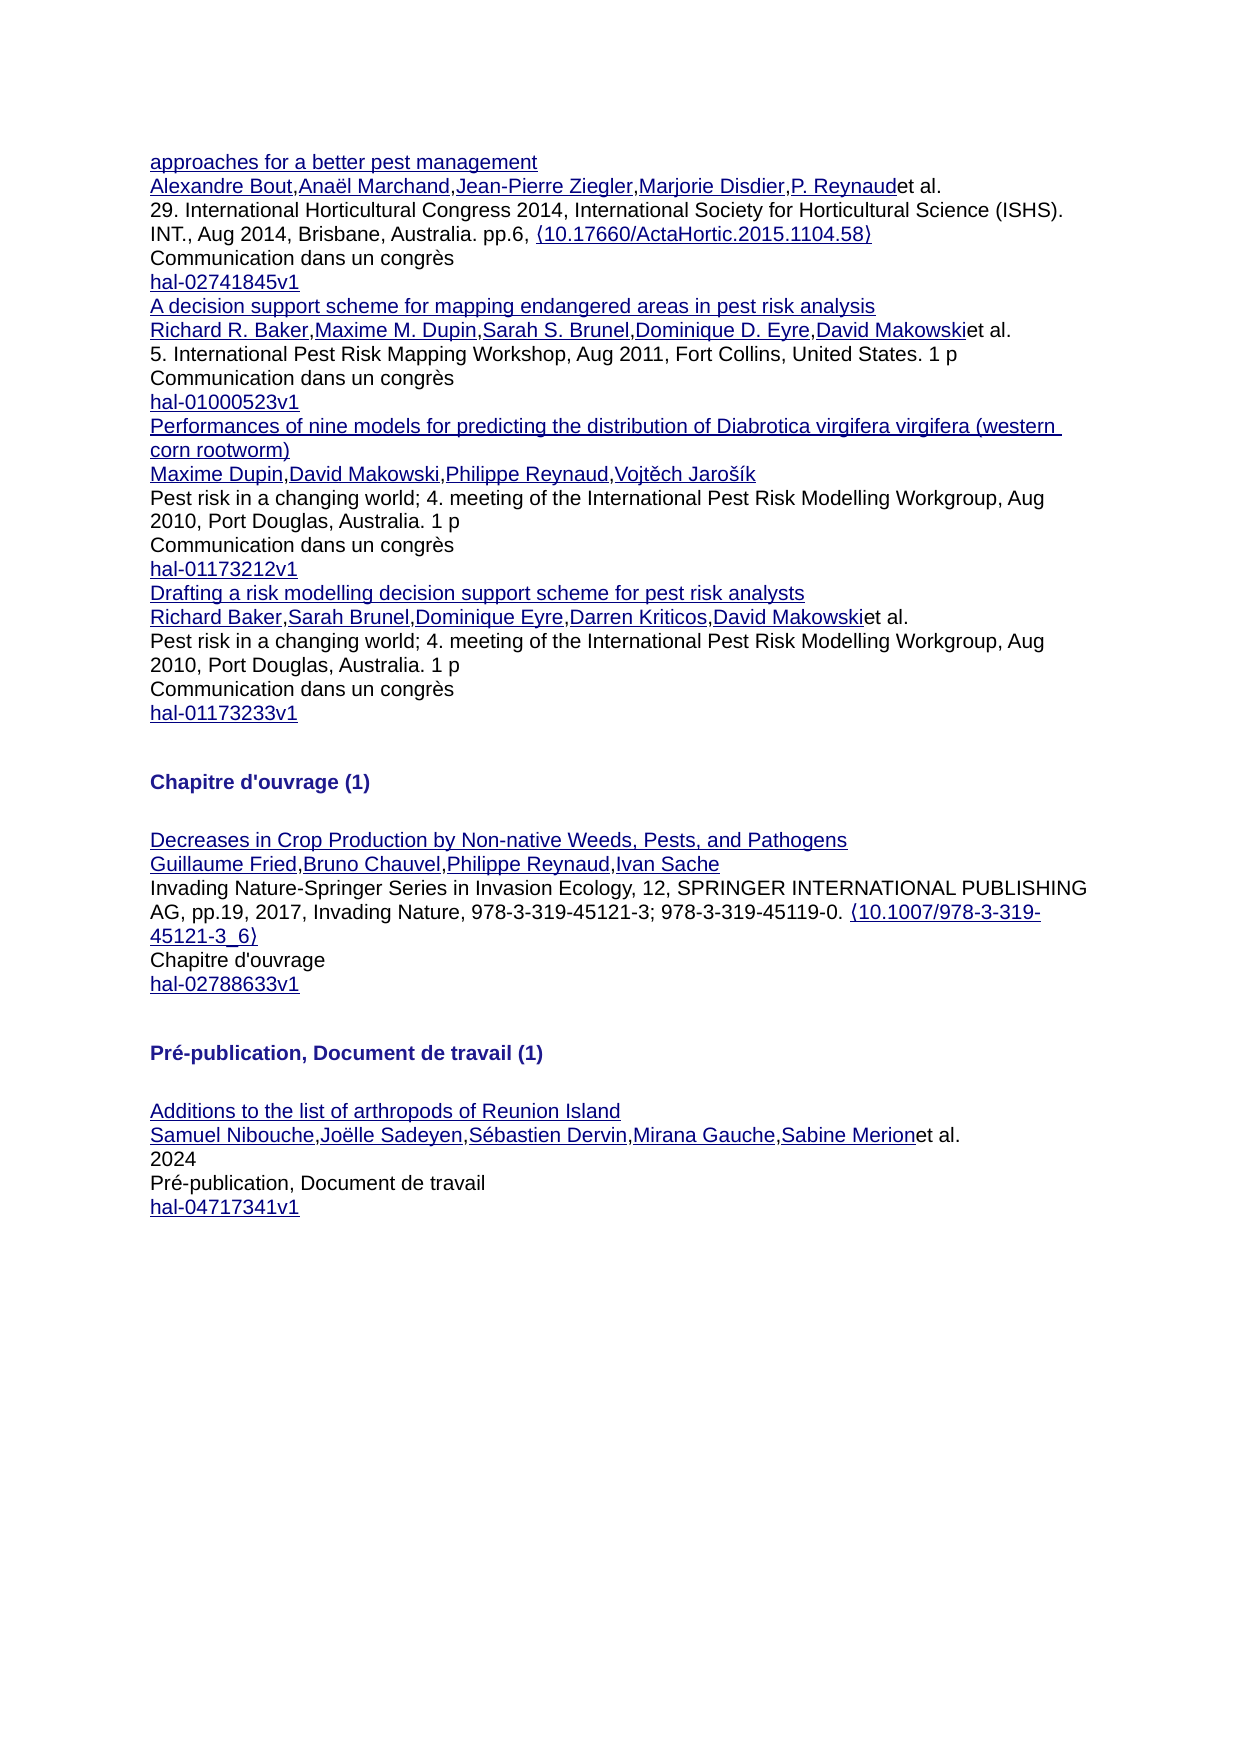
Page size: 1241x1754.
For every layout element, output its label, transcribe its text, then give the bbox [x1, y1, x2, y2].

table_cell Improving knowledge on thrips diversity and ecology in French greenhouses: inputs of barcoding approaches for a better pest management Alexandre Bout,Anaël Marchand,Jean-Pierre Ziegler,Marjorie Disdier,P. Reynaudet al. 29. International Horticultural Congress 2014, International Society for Horticultural Science (ISHS). INT., Aug 2014, Brisbane, Australia. pp.6, ⟨10.17660/ActaHortic.2015.1104.58⟩ Communication dans un congrès hal-02741845v1 [150, 150, 1090, 294]
table_cell Performances of nine models for predicting the distribution of Diabrotica virgifera virgifera (western corn rootworm) Maxime Dupin,David Makowski,Philippe Reynaud,Vojtěch Jarošík Pest risk in a changing world; 4. meeting of the International Pest Risk Modelling Workgroup, Aug 2010, Port Douglas, Australia. 1 p Communication dans un congrès hal-01173212v1 [150, 414, 1090, 581]
table_header Additions to the list of arthropods of Reunion Island Samuel Nibouche,Joëlle Sadeyen,Sébastien Dervin,Mirana Gauche,Sabine Merionet al. 2024 Pré-publication, Document de travail hal-04717341v1 [150, 1099, 1090, 1219]
subtitle Chapitre d'ouvrage (1) [150, 770, 1090, 794]
table_cell A decision support scheme for mapping endangered areas in pest risk analysis Richard R. Baker,Maxime M. Dupin,Sarah S. Brunel,Dominique D. Eyre,David Makowskiet al. 5. International Pest Risk Mapping Workshop, Aug 2011, Fort Collins, United States. 1 p Communication dans un congrès hal-01000523v1 [150, 294, 1090, 413]
subtitle Pré-publication, Document de travail (1) [150, 1041, 1090, 1064]
table_header Decreases in Crop Production by Non-native Weeds, Pests, and Pathogens Guillaume Fried,Bruno Chauvel,Philippe Reynaud,Ivan Sache Invading Nature-Springer Series in Invasion Ecology, 12, SPRINGER INTERNATIONAL PUBLISHING AG, pp.19, 2017, Invading Nature, 978-3-319-45121-3; 978-3-319-45119-0. ⟨10.1007/978-3-319-45121-3_6⟩ Chapitre d'ouvrage hal-02788633v1 [150, 828, 1090, 996]
table_cell Drafting a risk modelling decision support scheme for pest risk analysts Richard Baker,Sarah Brunel,Dominique Eyre,Darren Kriticos,David Makowskiet al. Pest risk in a changing world; 4. meeting of the International Pest Risk Modelling Workgroup, Aug 2010, Port Douglas, Australia. 1 p Communication dans un congrès hal-01173233v1 [150, 581, 1090, 725]
